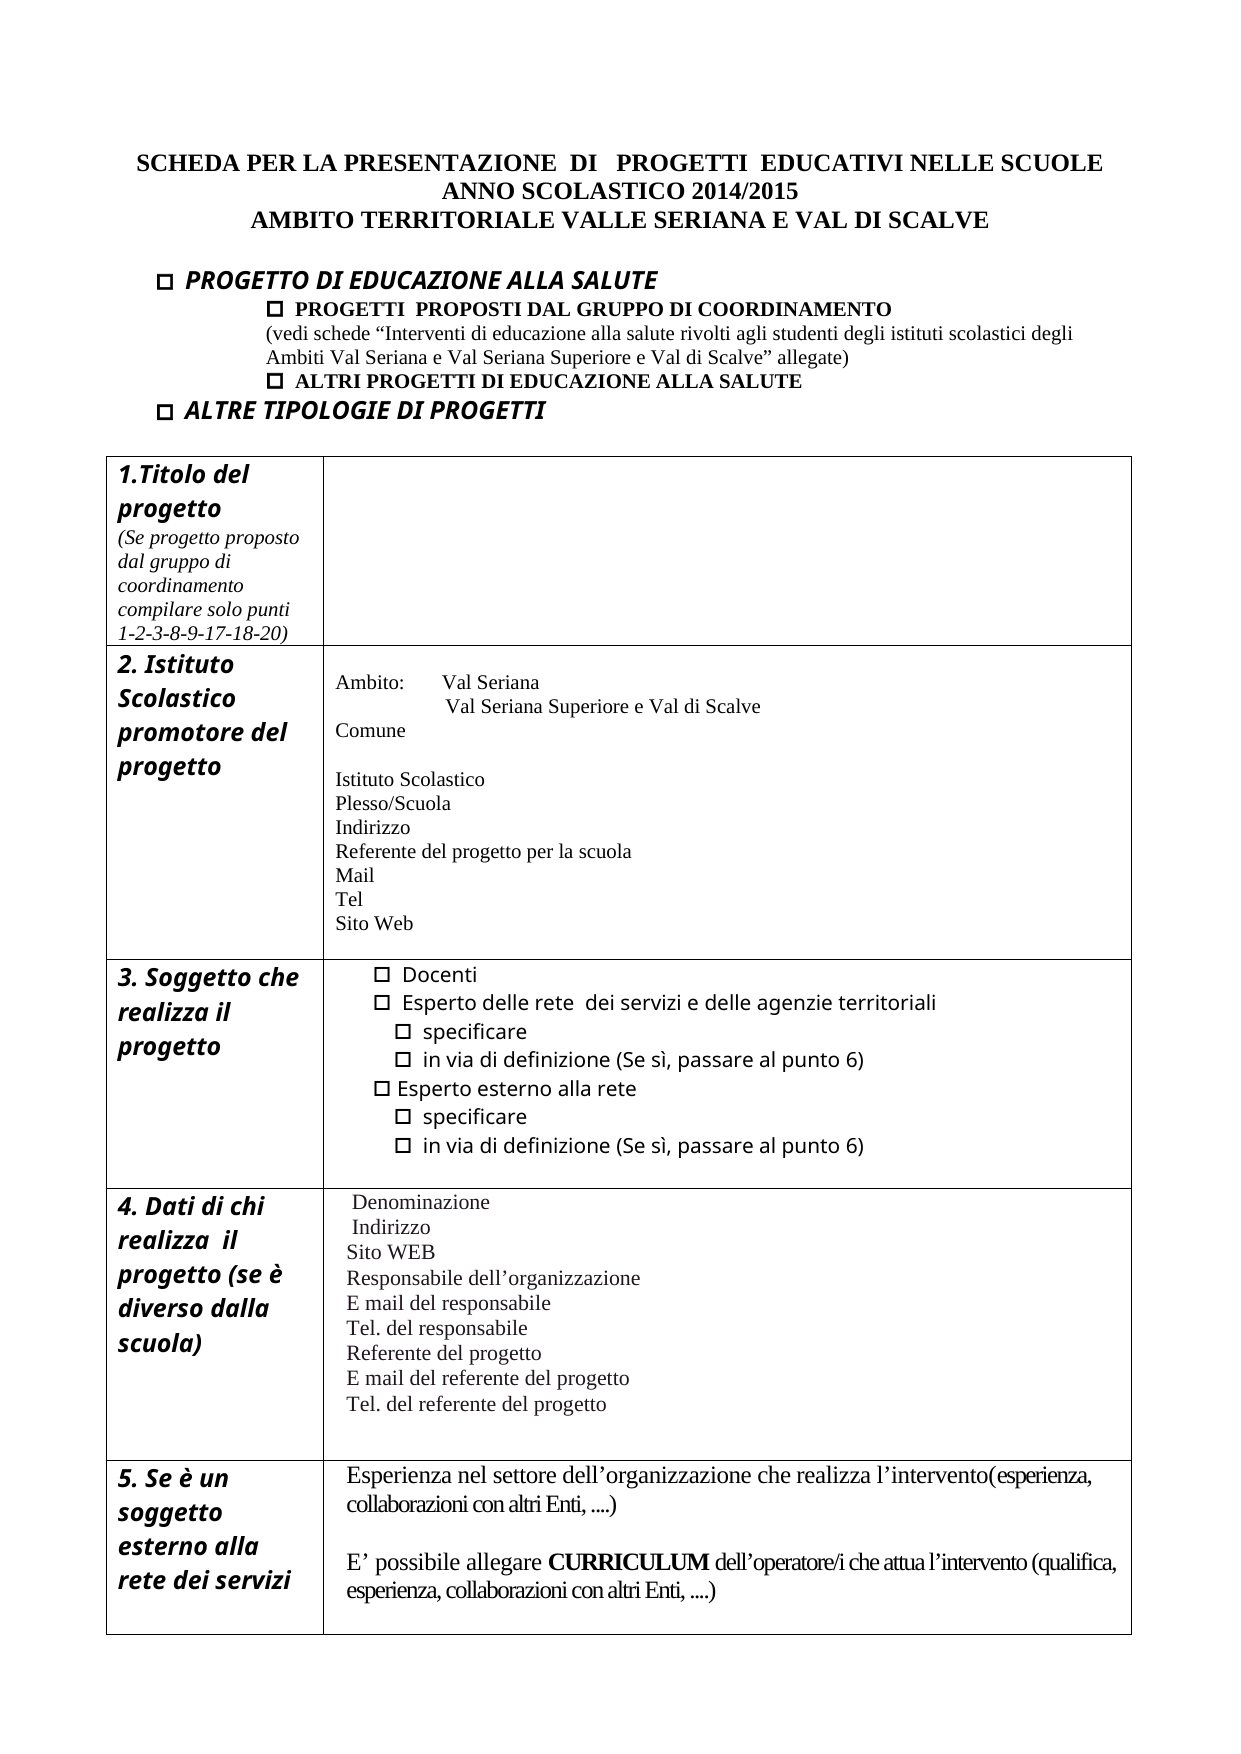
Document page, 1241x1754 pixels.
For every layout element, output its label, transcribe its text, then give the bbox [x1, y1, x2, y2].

table_header 1.Titolo del progetto (Se progetto proposto dal gruppo di coordinamento compilare solo punti 1-2-3-8-9-17-18-20) [107, 457, 323, 645]
text ALTRE TIPOLOGIE DI PROGETTI [156, 393, 1122, 427]
table_cell Esperienza nel settore dell’organizzazione che realizza l’intervento(esperienza, collaborazioni con altri Enti, ....) E’ possibile allegare CURRICULUM dell’operatore/i che attua l’intervento (qualifica, esperienza, collaborazioni con altri Enti, ....) [324, 1461, 1131, 1634]
text SCHEDA PER LA PRESENTAZIONE DI PROGETTI EDUCATIVI NELLE SCUOLE [118, 148, 1122, 176]
text (vedi schede “Interventi di educazione alla salute rivolti agli studenti degli istituti scolastici degli [192, 321, 1122, 345]
text PROGETTI PROPOSTI DAL GRUPPO DI COORDINAMENTO [156, 297, 1122, 321]
text PROGETTO DI EDUCAZIONE ALLA SALUTE [156, 263, 1122, 297]
text ALTRI PROGETTI DI EDUCAZIONE ALLA SALUTE [156, 369, 1122, 393]
text ANNO SCOLASTICO 2014/2015 [118, 176, 1122, 205]
table_cell Denominazione Indirizzo Sito WEB Responsabile dell’organizzazione E mail del responsabile Tel. del responsabile Referente del progetto E mail del referente del progetto Tel. del referente del progetto [324, 1189, 1131, 1459]
table_cell 2. Istituto Scolastico promotore del progetto [107, 646, 323, 959]
table_cell 3. Soggetto che realizza il progetto [107, 960, 323, 1188]
table_cell Ambito:  Val Seriana  Val Seriana Superiore e Val di Scalve Comune Istituto Scolastico Plesso/Scuola Indirizzo Referente del progetto per la scuola Mail Tel Sito Web [324, 646, 1131, 959]
text Ambiti Val Seriana e Val Seriana Superiore e Val di Scalve” allegate) [192, 345, 1122, 369]
table_header [324, 457, 1131, 645]
text AMBITO TERRITORIALE VALLE SERIANA E VAL DI SCALVE [118, 205, 1122, 234]
table_cell 4. Dati di chi realizza il progetto (se è diverso dalla scuola) [107, 1189, 323, 1459]
table_cell Docenti Esperto delle rete dei servizi e delle agenzie territoriali specificare in via di definizione (Se sì, passare al punto 6)  Esperto esterno alla rete specificare in via di definizione (Se sì, passare al punto 6) [324, 960, 1131, 1188]
table_cell 5. Se è un soggetto esterno alla rete dei servizi [107, 1461, 323, 1634]
